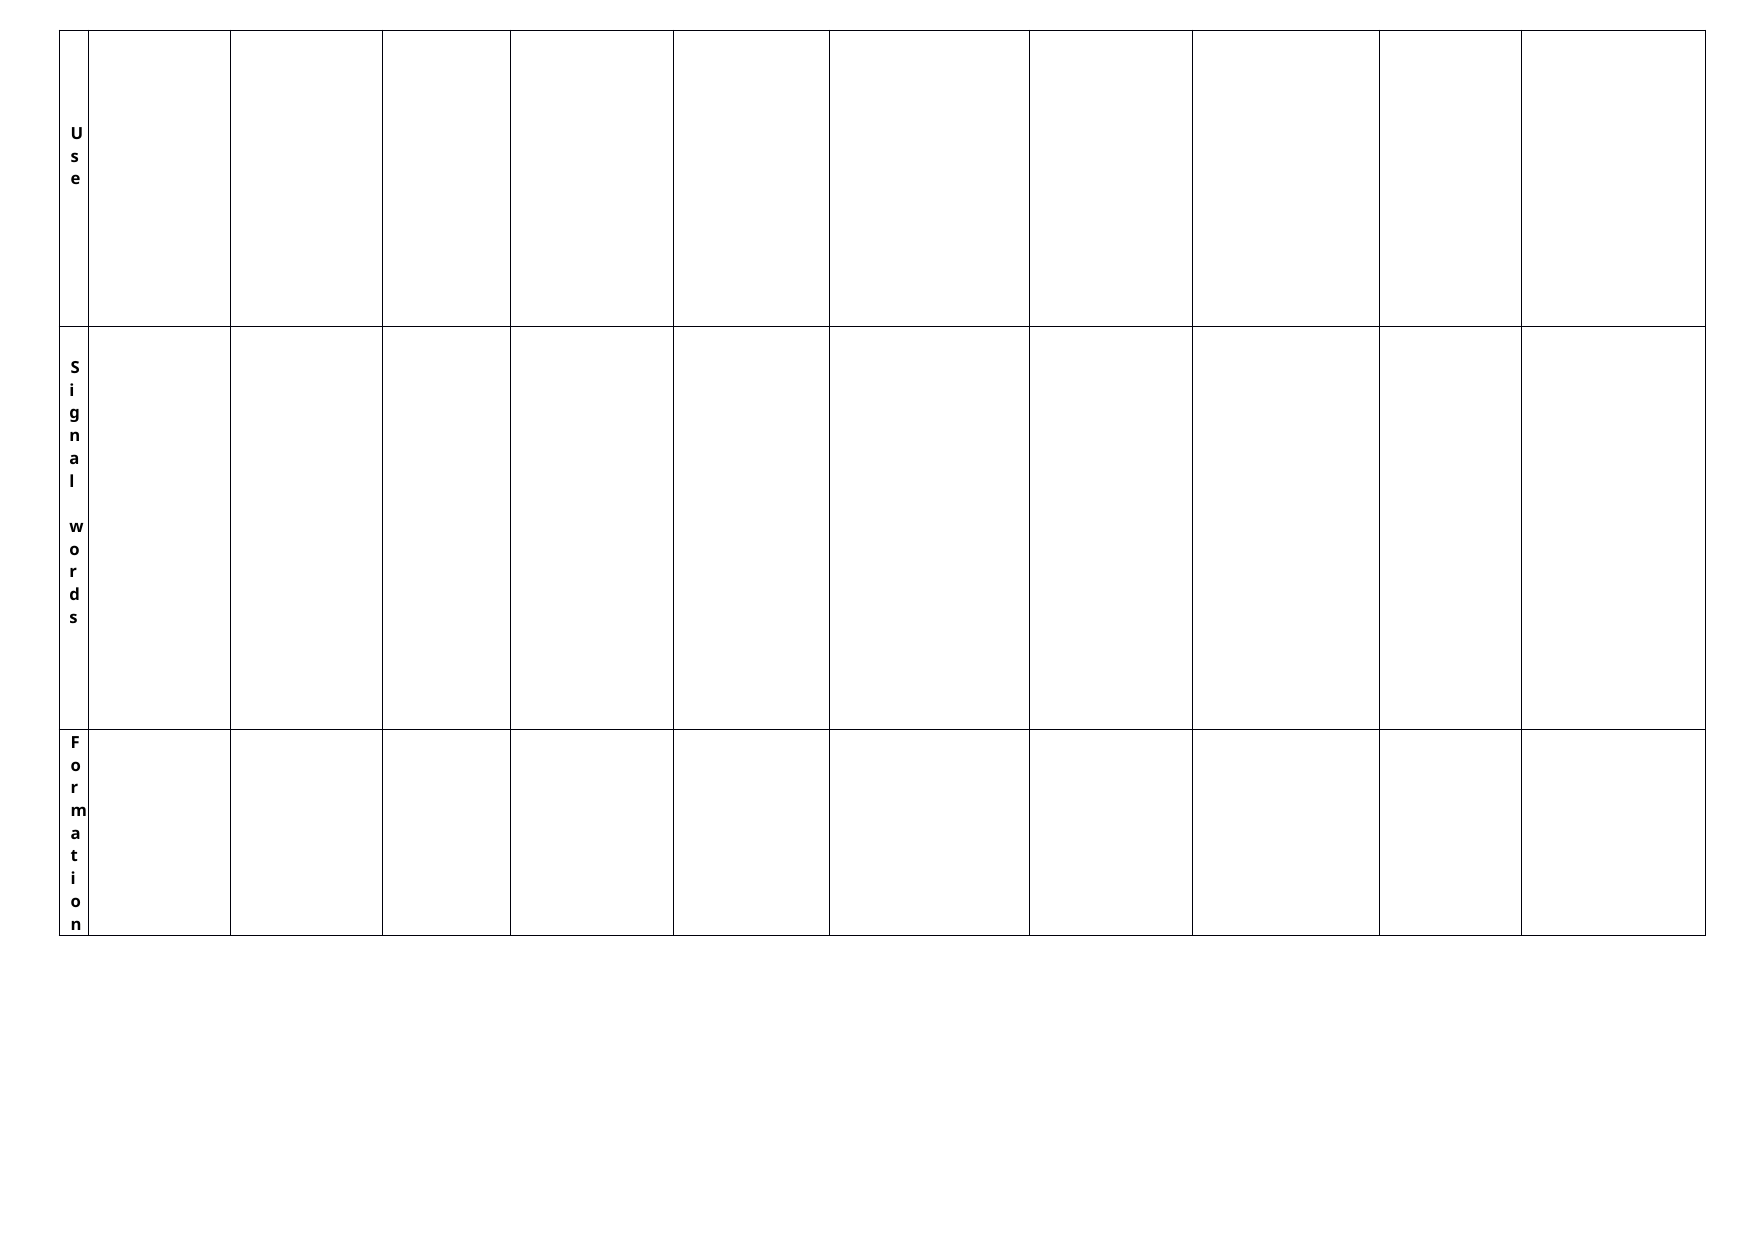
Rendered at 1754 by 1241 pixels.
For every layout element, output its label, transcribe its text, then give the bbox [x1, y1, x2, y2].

table_cell [830, 31, 1029, 326]
table_cell [511, 31, 673, 326]
table_cell [1380, 730, 1521, 935]
table_cell [383, 327, 510, 729]
table_cell [1030, 730, 1192, 935]
table_cell [1380, 31, 1521, 326]
table_cell [674, 327, 829, 729]
table_cell [1193, 730, 1379, 935]
table_cell [383, 31, 510, 326]
table_cell [674, 31, 829, 326]
table_cell [1522, 31, 1705, 326]
table_cell [1522, 327, 1705, 729]
table_cell [1193, 327, 1379, 729]
table_cell Use [60, 31, 88, 326]
table_cell [830, 327, 1029, 729]
table_cell [830, 730, 1029, 935]
table_cell [231, 327, 382, 729]
table_cell [89, 327, 230, 729]
table_cell [1522, 730, 1705, 935]
table_cell [89, 31, 230, 326]
table_cell Formation [60, 730, 88, 935]
table_cell [1030, 31, 1192, 326]
table_cell [1380, 327, 1521, 729]
table_cell S i g n a l words [60, 327, 88, 729]
table_cell [1193, 31, 1379, 326]
table_cell [511, 730, 673, 935]
table_cell [1030, 327, 1192, 729]
table_cell [89, 730, 230, 935]
table_cell [231, 730, 382, 935]
table_cell [511, 327, 673, 729]
table_cell [383, 730, 510, 935]
table_cell [674, 730, 829, 935]
table_cell [231, 31, 382, 326]
